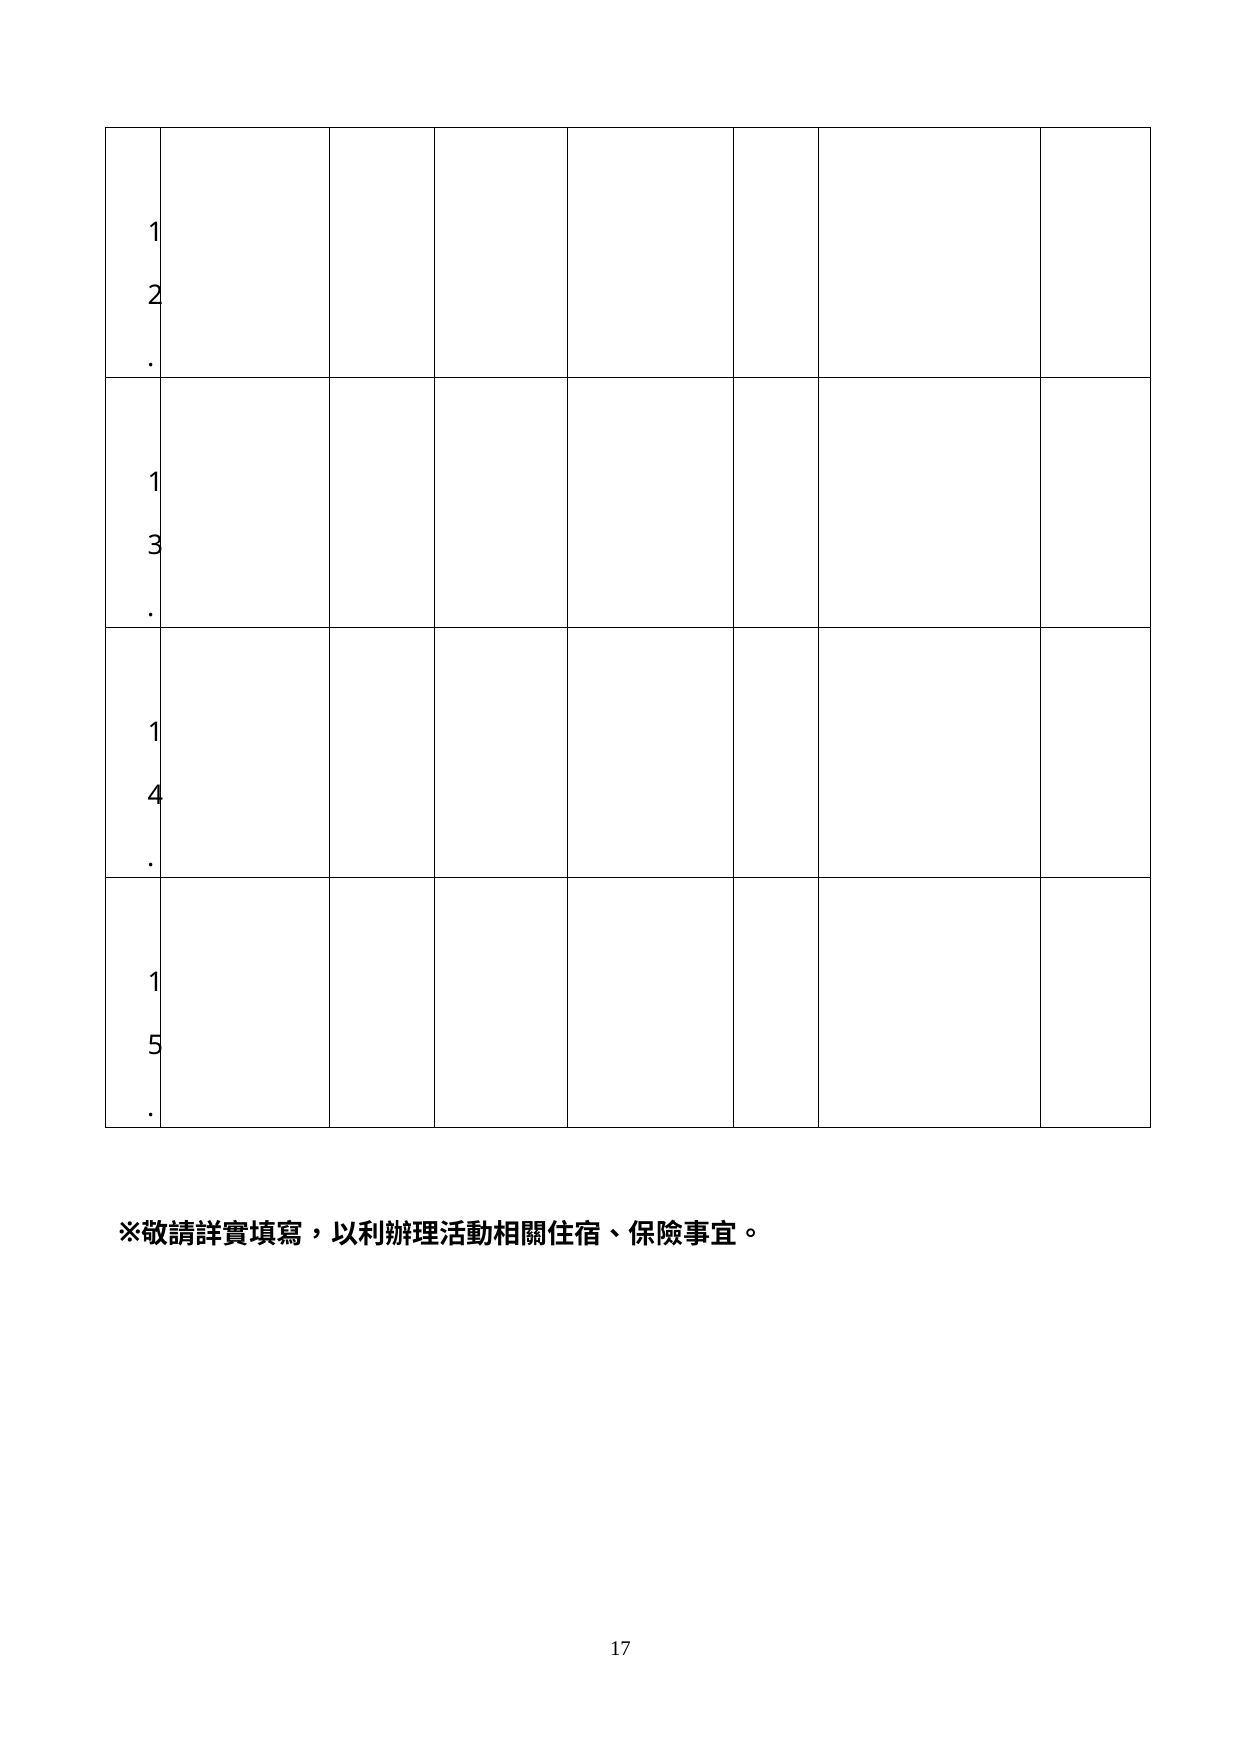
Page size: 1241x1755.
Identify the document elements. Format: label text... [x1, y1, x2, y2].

table_cell [330, 128, 434, 377]
table_cell [1041, 628, 1150, 877]
table_cell [435, 378, 567, 627]
table_cell [330, 378, 434, 627]
table_cell [106, 128, 160, 377]
table_cell [1151, 127, 1158, 377]
table_cell [83, 377, 105, 627]
table_cell [435, 878, 567, 1127]
table_cell [1151, 627, 1158, 877]
table_cell [819, 128, 1040, 377]
table_cell [734, 128, 818, 377]
table_cell [83, 127, 105, 377]
table_cell [568, 128, 733, 377]
table_cell [1041, 378, 1150, 627]
table_cell [1041, 878, 1150, 1127]
table_cell [83, 627, 105, 877]
table_cell [435, 628, 567, 877]
table_cell [734, 878, 818, 1127]
table_cell [734, 378, 818, 627]
table_cell [152, 1037, 160, 1044]
table_cell [161, 378, 329, 627]
table_cell [161, 878, 329, 1127]
table_cell [819, 378, 1040, 627]
table_cell [1041, 128, 1150, 377]
table_cell [1151, 377, 1158, 627]
table_cell [83, 877, 105, 1127]
table_cell [568, 878, 733, 1127]
text ※敬請詳實填寫，以利辦理活動相關住宿、保險事宜。 [118, 1189, 1122, 1252]
table_cell [106, 878, 160, 1127]
table_cell [161, 128, 329, 377]
table_cell [734, 628, 818, 877]
table_cell [151, 788, 157, 797]
table_cell [1151, 877, 1158, 1127]
table_cell [330, 628, 434, 877]
table_cell [819, 878, 1040, 1127]
table_cell [106, 628, 160, 877]
table_cell [106, 378, 160, 627]
table_cell [152, 293, 160, 302]
table_cell [568, 628, 733, 877]
table_cell [568, 378, 733, 627]
table_cell [819, 628, 1040, 877]
table_cell [435, 128, 567, 377]
table_cell [161, 628, 329, 877]
table_cell [330, 878, 434, 1127]
